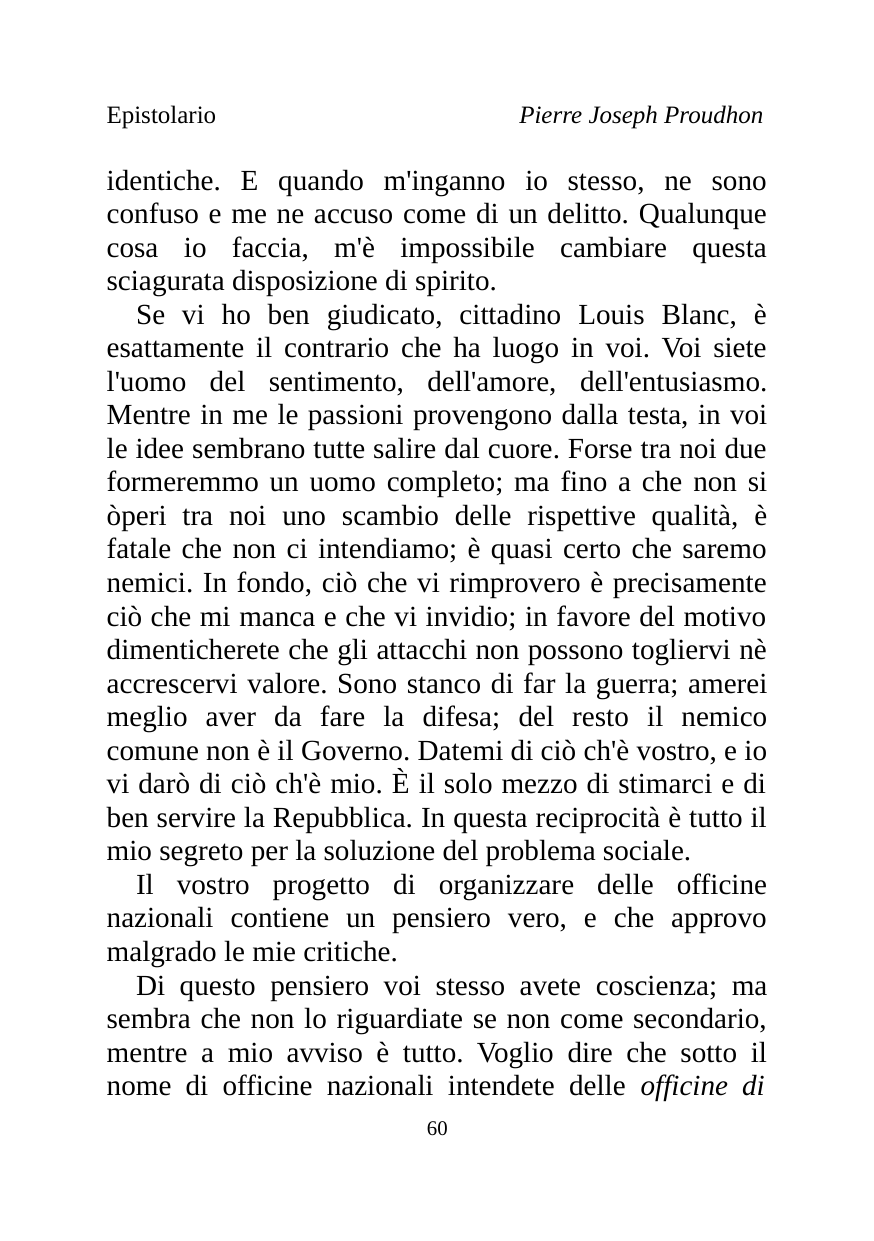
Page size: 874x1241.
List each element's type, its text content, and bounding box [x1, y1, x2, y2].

text Il vostro progetto di organizzare delle officine nazionali contiene un pensiero vero, e che approvo malgrado le mie critiche. [106, 867, 768, 968]
text Di questo pensiero voi stesso avete coscienza; ma sembra che non lo riguardiate se non come secondario, mentre a mio avviso è tutto. Voglio dire che sotto il nome di officine nazionali intendete delle officine di [106, 968, 768, 1102]
text identiche. E quando m'inganno io stesso, ne sono confuso e me ne accuso come di un delitto. Qualunque cosa io faccia, m'è impossibile cambiare questa sciagurata disposizione di spirito. [106, 163, 768, 297]
text Se vi ho ben giudicato, cittadino Louis Blanc, è esattamente il contrario che ha luogo in voi. Voi siete l'uomo del sentimento, dell'amore, dell'entusiasmo. Mentre in me le passioni provengono dalla testa, in voi le idee sembrano tutte salire dal cuore. Forse tra noi due formeremmo un uomo completo; ma fino a che non si òperi tra noi uno scambio delle rispettive qualità, è fatale che non ci intendiamo; è quasi certo che saremo nemici. In fondo, ciò che vi rimprovero è precisamente ciò che mi manca e che vi invidio; in favore del motivo dimenticherete che gli attacchi non possono togliervi nè accrescervi valore. Sono stanco di far la guerra; amerei meglio aver da fare la difesa; del resto il nemico comune non è il Governo. Datemi di ciò ch'è vostro, e io vi darò di ciò ch'è mio. È il solo mezzo di stimarci e di ben servire la Repubblica. In questa reciprocità è tutto il mio segreto per la soluzione del problema sociale. [106, 297, 768, 867]
